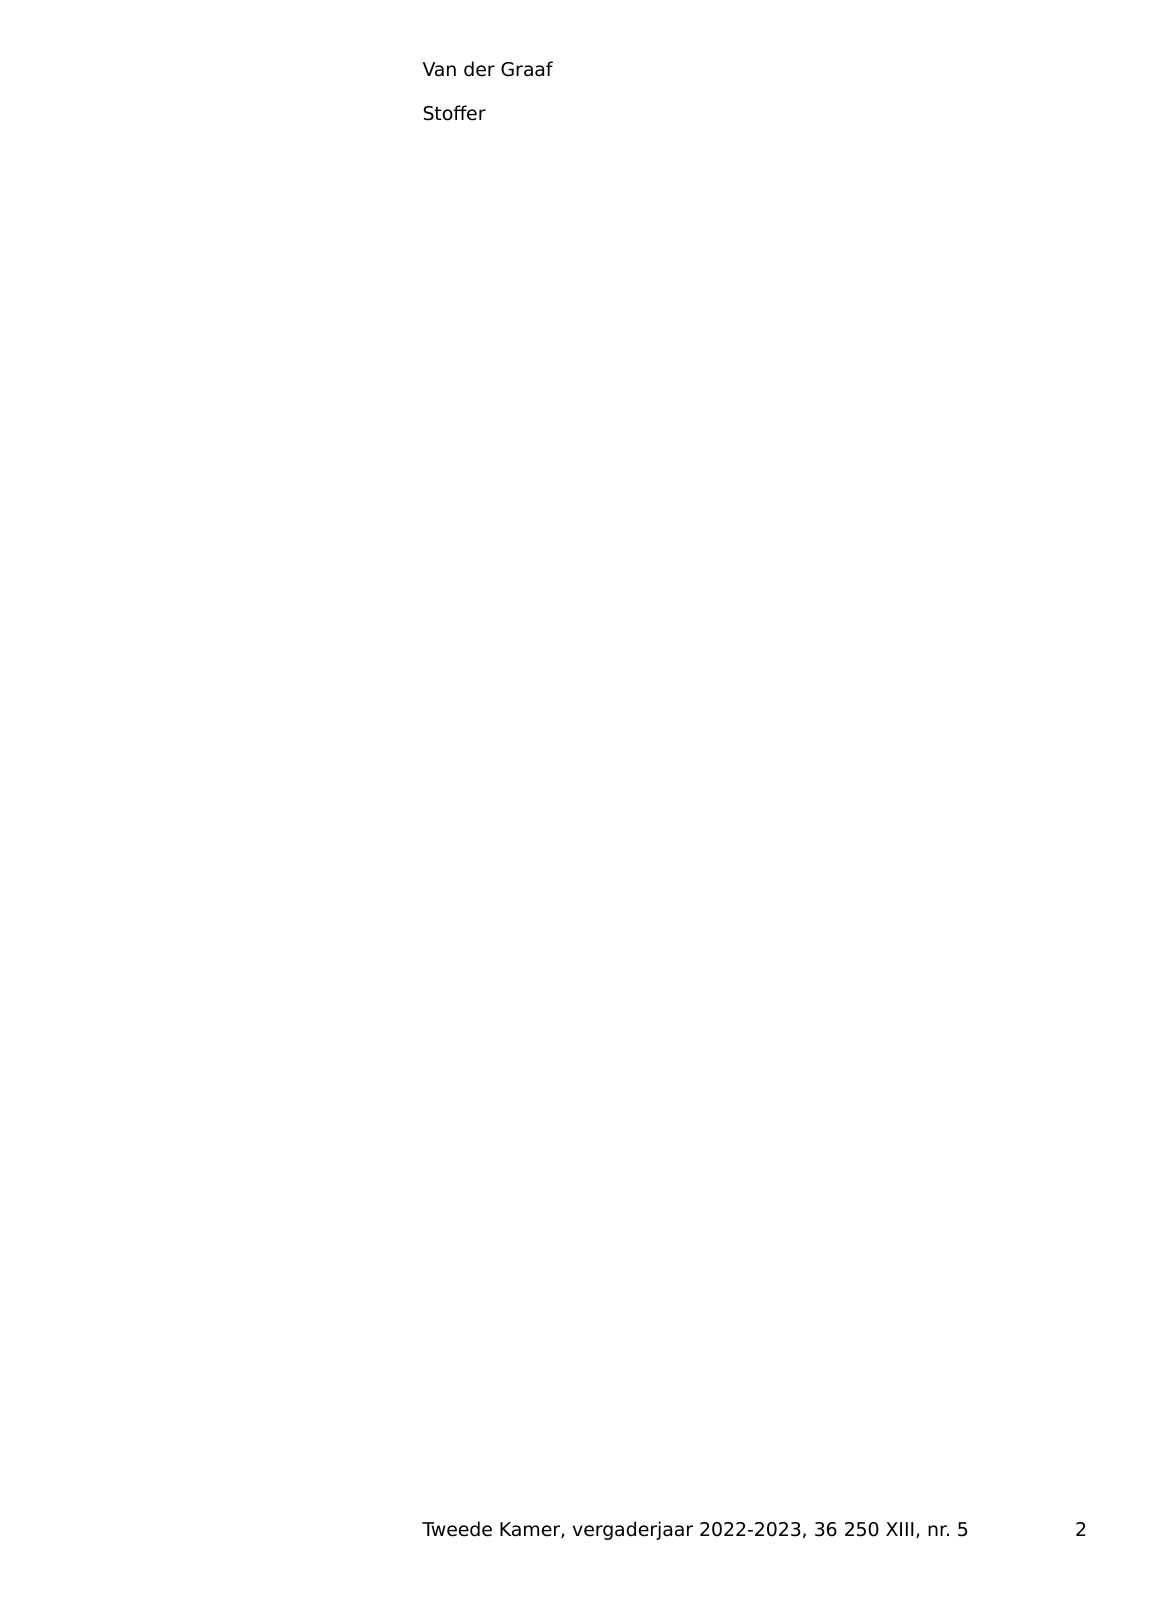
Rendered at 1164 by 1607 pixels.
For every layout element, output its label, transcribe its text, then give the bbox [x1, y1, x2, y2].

text Van der Graaf Stoffer [422, 59, 1087, 125]
